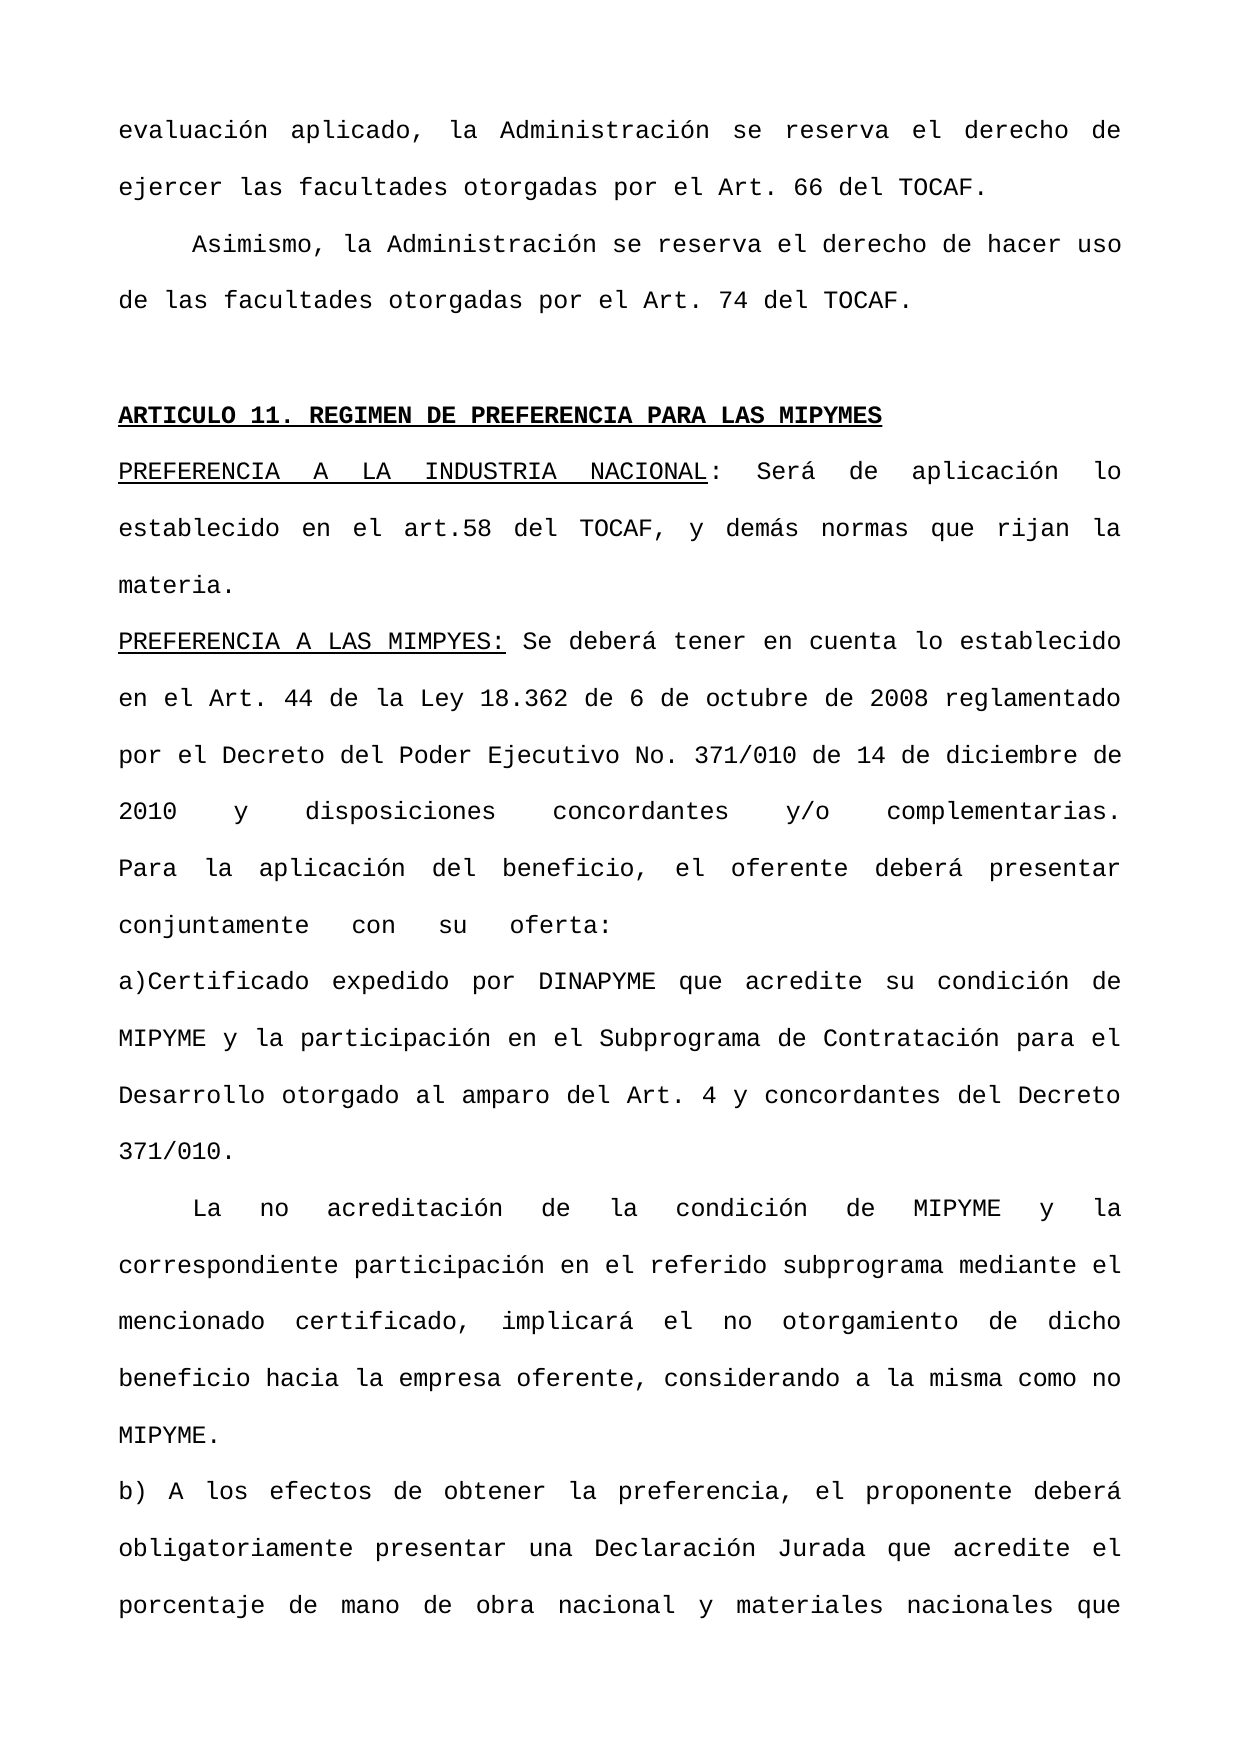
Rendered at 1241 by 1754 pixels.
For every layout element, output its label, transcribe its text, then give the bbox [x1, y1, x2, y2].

text PREFERENCIA A LAS MIMPYES: Se deberá tener en cuenta lo establecido en el Art. 44 de la Ley 18.362 de 6 de octubre de 2008 reglamentado por el Decreto del Poder Ejecutivo No. 371/010 de 14 de diciembre de 2010 y disposiciones concordantes y/o complementarias. Para la aplicación del beneficio, el oferente deberá presentar conjuntamente con su oferta: a)Certificado expedido por DINAPYME que acredite su condición de MIPYME y la participación en el Subprograma de Contratación para el Desarrollo otorgado al amparo del Art. 4 y concordantes del Decreto 371/010. [118, 629, 1122, 1167]
text b) A los efectos de obtener la preferencia, el proponente deberá obligatoriamente presentar una Declaración Jurada que acredite el porcentaje de mano de obra nacional y materiales nacionales que [118, 1479, 1122, 1621]
text evaluación aplicado, la Administración se reserva el derecho de ejercer las facultades otorgadas por el Art. 66 del TOCAF. [118, 118, 1122, 203]
text PREFERENCIA A LA INDUSTRIA NACIONAL: Será de aplicación lo establecido en el art.58 del TOCAF, y demás normas que rijan la materia. [118, 459, 1122, 601]
text ARTICULO 11. REGIMEN DE PREFERENCIA PARA LAS MIPYMES [118, 402, 1122, 431]
text Asimismo, la Administración se reserva el derecho de hacer uso de las facultades otorgadas por el Art. 74 del TOCAF. [118, 231, 1122, 316]
text La no acreditación de la condición de MIPYME y la correspondiente participación en el referido subprograma mediante el mencionado certificado, implicará el no otorgamiento de dicho beneficio hacia la empresa oferente, considerando a la misma como no MIPYME. [118, 1196, 1122, 1451]
